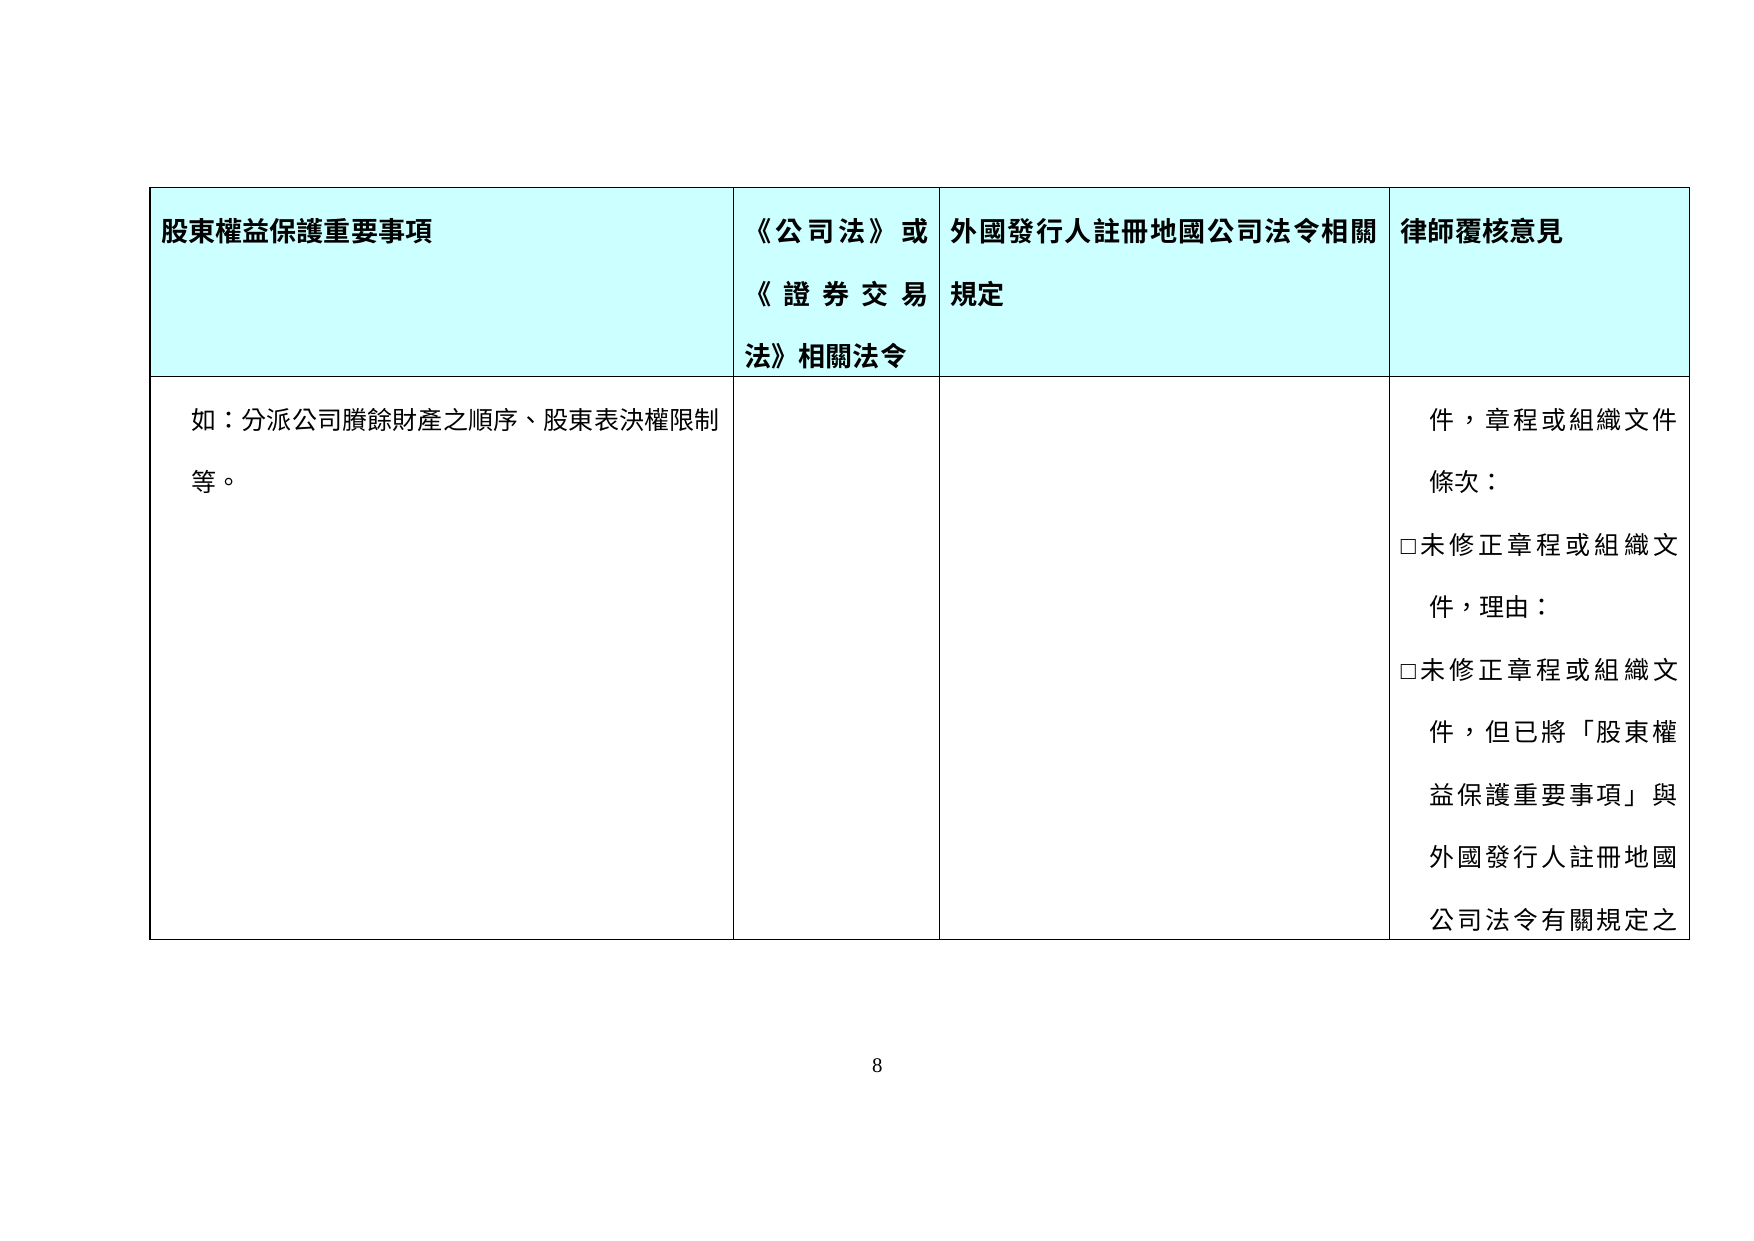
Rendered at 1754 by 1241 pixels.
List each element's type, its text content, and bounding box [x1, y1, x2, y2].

table_cell [734, 377, 939, 939]
table_cell 件，章程或組織文件條次： □未修正章程或組織文件，理由： □未修正章程或組織文件，但已將「股東權益保護重要事項」與外國發行人註冊地國公司法令有關規定之 [1390, 377, 1689, 939]
table_cell 如：分派公司賸餘財產之順序、股東表決權限制等。 [151, 377, 733, 939]
table_header 外國發行人註冊地國公司法令相關規定 [940, 188, 1389, 376]
table_cell [940, 377, 1389, 939]
table_header 股東權益保護重要事項 [151, 188, 733, 376]
table_header 《公司法》或《證券交易法》相關法令 [734, 188, 939, 376]
table_header 律師覆核意見 [1390, 188, 1689, 376]
